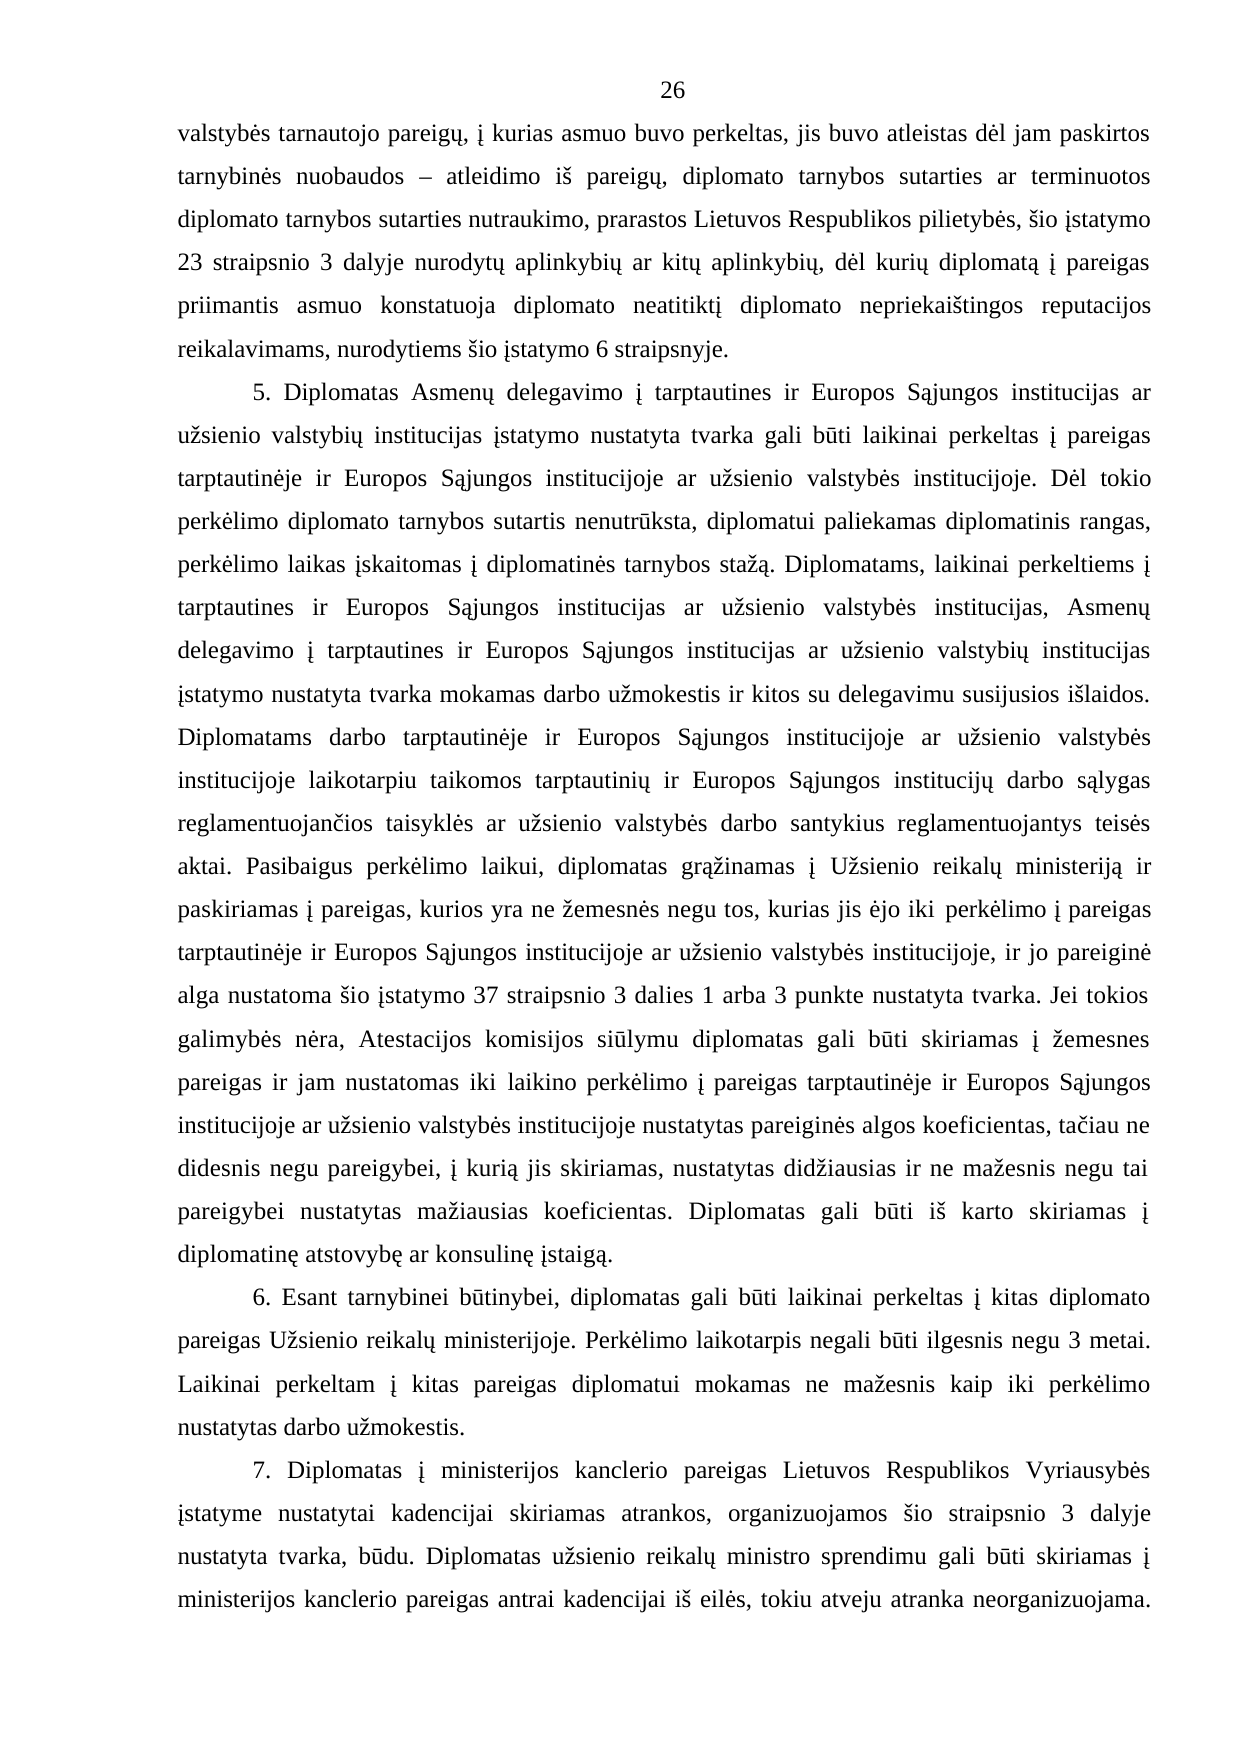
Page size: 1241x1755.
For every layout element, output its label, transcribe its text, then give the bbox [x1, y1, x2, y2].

text 5. Diplomatas Asmenų delegavimo į tarptautines ir Europos Sąjungos institucijas ar užsienio valstybių institucijas įstatymo nustatyta tvarka gali būti laikinai perkeltas į pareigas tarptautinėje ir Europos Sąjungos institucijoje ar užsienio valstybės institucijoje. Dėl tokio perkėlimo diplomato tarnybos sutartis nenutrūksta, diplomatui paliekamas diplomatinis rangas, perkėlimo laikas įskaitomas į diplomatinės tarnybos stažą. Diplomatams, laikinai perkeltiems į tarptautines ir Europos Sąjungos institucijas ar užsienio valstybės institucijas, Asmenų delegavimo į tarptautines ir Europos Sąjungos institucijas ar užsienio valstybių institucijas įstatymo nustatyta tvarka mokamas darbo užmokestis ir kitos su delegavimu susijusios išlaidos. Diplomatams darbo tarptautinėje ir Europos Sąjungos institucijoje ar užsienio valstybės institucijoje laikotarpiu taikomos tarptautinių ir Europos Sąjungos institucijų darbo sąlygas reglamentuojančios taisyklės ar užsienio valstybės darbo santykius reglamentuojantys teisės aktai. Pasibaigus perkėlimo laikui, diplomatas grąžinamas į Užsienio reikalų ministeriją ir paskiriamas į pareigas, kurios yra ne žemesnės negu tos, kurias jis ėjo iki perkėlimo į pareigas tarptautinėje ir Europos Sąjungos institucijoje ar užsienio valstybės institucijoje, ir jo pareiginė alga nustatoma šio įstatymo 37 straipsnio 3 dalies 1 arba 3 punkte nustatyta tvarka. Jei tokios galimybės nėra, Atestacijos komisijos siūlymu diplomatas gali būti skiriamas į žemesnes pareigas ir jam nustatomas iki laikino perkėlimo į pareigas tarptautinėje ir Europos Sąjungos institucijoje ar užsienio valstybės institucijoje nustatytas pareiginės algos koeficientas, tačiau ne didesnis negu pareigybei, į kurią jis skiriamas, nustatytas didžiausias ir ne mažesnis negu tai pareigybei nustatytas mažiausias koeficientas. Diplomatas gali būti iš karto skiriamas į diplomatinę atstovybę ar konsulinę įstaigą. [177, 377, 1152, 1268]
text valstybės tarnautojo pareigų, į kurias asmuo buvo perkeltas, jis buvo atleistas dėl jam paskirtos tarnybinės nuobaudos – atleidimo iš pareigų, diplomato tarnybos sutarties ar terminuotos diplomato tarnybos sutarties nutraukimo, prarastos Lietuvos Respublikos pilietybės, šio įstatymo 23 straipsnio 3 dalyje nurodytų aplinkybių ar kitų aplinkybių, dėl kurių diplomatą į pareigas priimantis asmuo konstatuoja diplomato neatitiktį diplomato nepriekaištingos reputacijos reikalavimams, nurodytiems šio įstatymo 6 straipsnyje. [177, 118, 1152, 362]
text 7. Diplomatas į ministerijos kanclerio pareigas Lietuvos Respublikos Vyriausybės įstatyme nustatytai kadencijai skiriamas atrankos, organizuojamos šio straipsnio 3 dalyje nustatyta tvarka, būdu. Diplomatas užsienio reikalų ministro sprendimu gali būti skiriamas į ministerijos kanclerio pareigas antrai kadencijai iš eilės, tokiu atveju atranka neorganizuojama. [177, 1455, 1152, 1613]
text 6. Esant tarnybinei būtinybei, diplomatas gali būti laikinai perkeltas į kitas diplomato pareigas Užsienio reikalų ministerijoje. Perkėlimo laikotarpis negali būti ilgesnis negu 3 metai. Laikinai perkeltam į kitas pareigas diplomatui mokamas ne mažesnis kaip iki perkėlimo nustatytas darbo užmokestis. [177, 1282, 1152, 1441]
